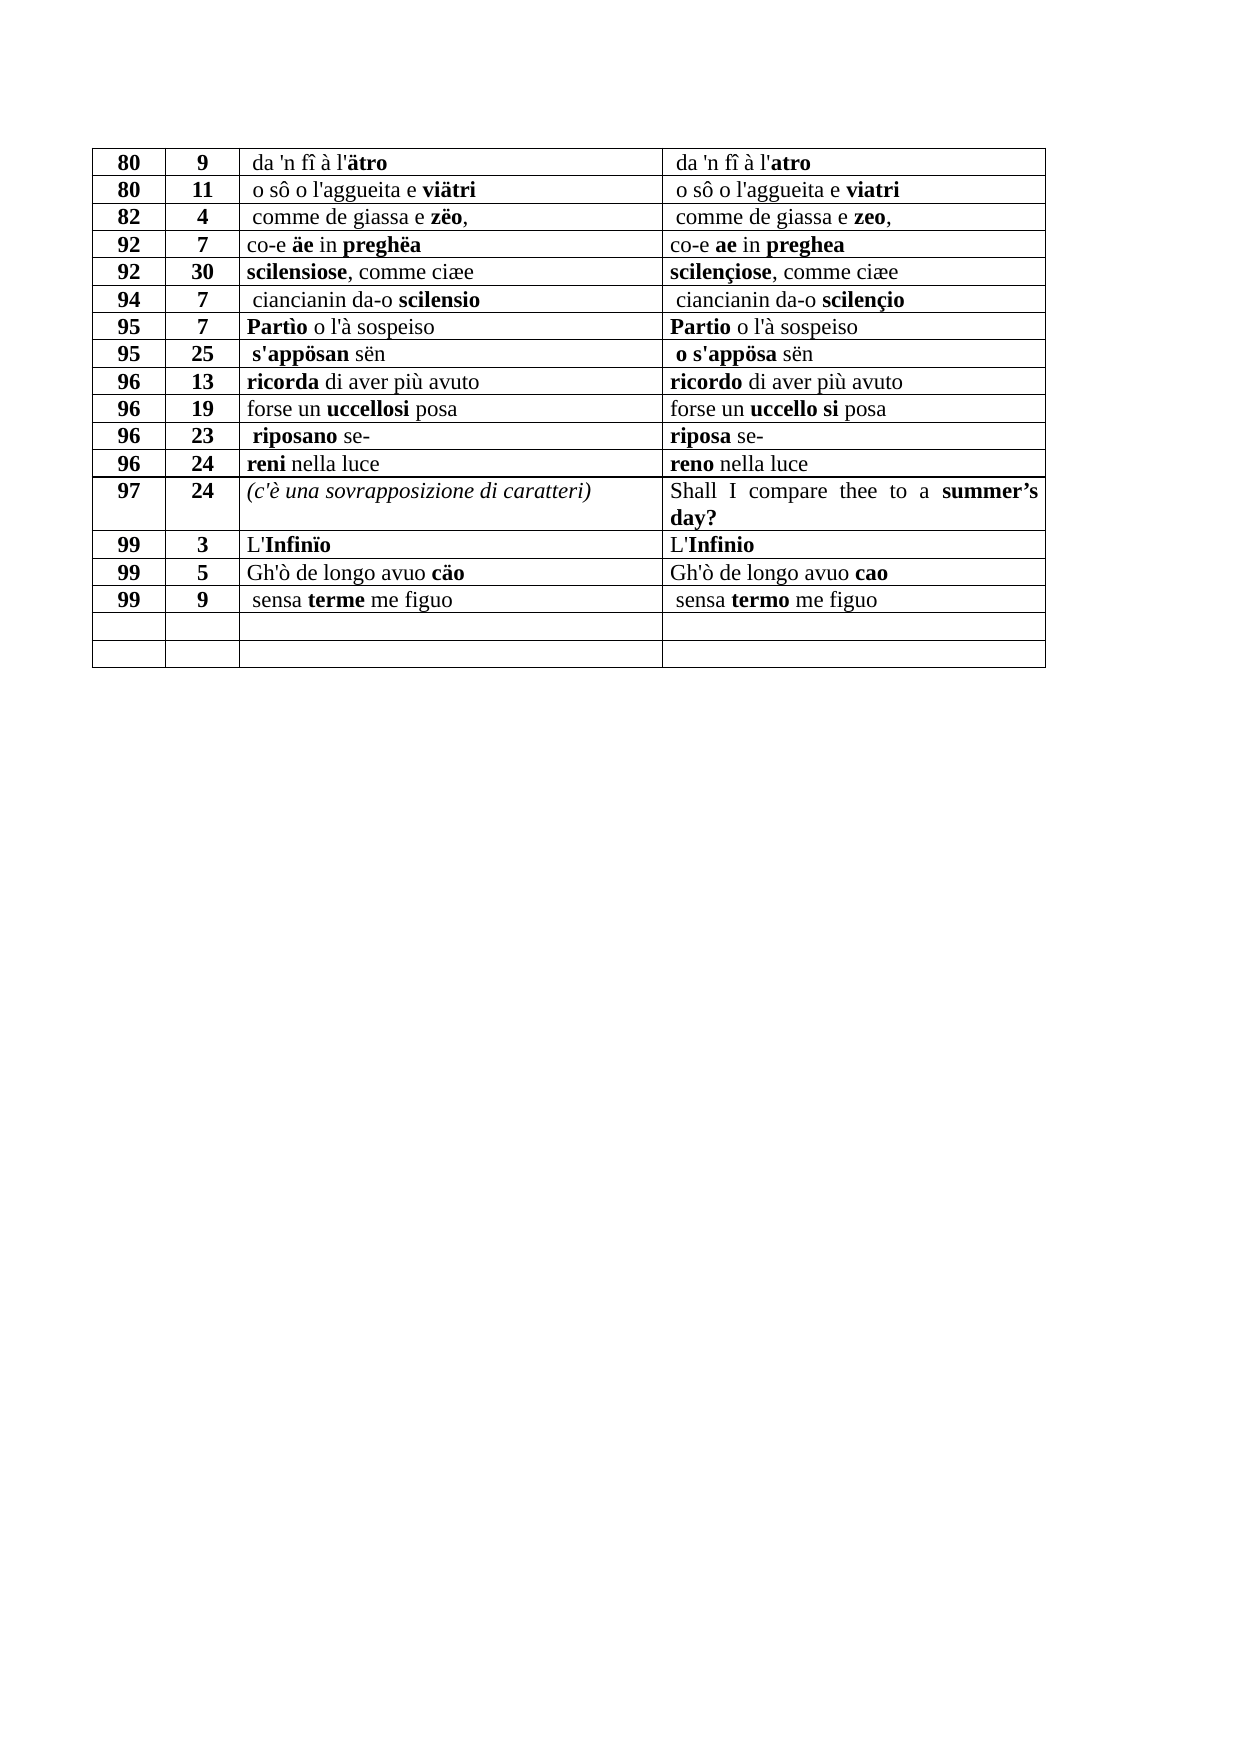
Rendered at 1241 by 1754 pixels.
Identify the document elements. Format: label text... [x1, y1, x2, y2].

table_cell 96 [93, 450, 165, 476]
table_cell 96 [93, 423, 165, 449]
table_cell sensa terme me figuo [240, 586, 662, 612]
table_cell 13 [166, 368, 239, 394]
table_cell [240, 641, 662, 667]
table_cell 96 [93, 395, 165, 422]
table_cell 4 [166, 204, 239, 230]
table_cell 95 [93, 313, 165, 339]
table_cell 30 [166, 258, 239, 284]
table_cell [240, 613, 662, 640]
table_cell sensa termo me figuo [663, 586, 1045, 612]
table_cell L'Infinïo [240, 531, 662, 557]
table_cell 7 [166, 286, 239, 312]
table_cell 11 [166, 176, 239, 202]
table_cell scilensiose, comme ciæe [240, 258, 662, 284]
table_cell 24 [166, 478, 239, 530]
table_cell 7 [166, 313, 239, 339]
table_cell 19 [166, 395, 239, 422]
table_cell 24 [166, 450, 239, 476]
table_cell co-e äe in preghëa [240, 231, 662, 257]
table_cell 99 [93, 586, 165, 612]
table_cell ciancianin da-o scilensio [240, 286, 662, 312]
table_cell 9 [166, 586, 239, 612]
table_cell 5 [166, 559, 239, 585]
table_cell 94 [93, 286, 165, 312]
table_cell (c'è una sovrapposizione di caratteri) [240, 478, 662, 530]
table_cell Gh'ò de longo avuo cao [663, 559, 1045, 585]
table_cell [663, 641, 1045, 667]
table_cell [93, 613, 165, 640]
table_cell 80 [93, 176, 165, 202]
table_cell [166, 613, 239, 640]
table_cell comme de giassa e zeo, [663, 204, 1045, 230]
table_cell ricorda di aver più avuto [240, 368, 662, 394]
table_cell co-e ae in preghea [663, 231, 1045, 257]
table_cell 95 [93, 340, 165, 367]
table_cell reno nella luce [663, 450, 1045, 476]
table_cell forse un uccellosi posa [240, 395, 662, 422]
table_cell 82 [93, 204, 165, 230]
table_cell [93, 641, 165, 667]
table_cell Gh'ò de longo avuo cäo [240, 559, 662, 585]
table_cell [166, 641, 239, 667]
table_cell scilençiose, comme ciæe [663, 258, 1045, 284]
table_cell Shall I compare thee to a summer’s day? [663, 478, 1045, 530]
table_cell ricordo di aver più avuto [663, 368, 1045, 394]
table_cell o sô o l'aggueita e viatri [663, 176, 1045, 202]
table_cell 92 [93, 258, 165, 284]
table_cell 96 [93, 368, 165, 394]
table_cell 7 [166, 231, 239, 257]
table_cell 97 [93, 478, 165, 530]
table_cell da 'n fî à l'atro [663, 149, 1045, 175]
table_cell riposa se- [663, 423, 1045, 449]
table_cell o s'appösa sën [663, 340, 1045, 367]
table_cell 99 [93, 531, 165, 557]
table_cell [663, 613, 1045, 640]
table_cell 99 [93, 559, 165, 585]
table_cell o sô o l'aggueita e viätri [240, 176, 662, 202]
table_cell 3 [166, 531, 239, 557]
table_cell 23 [166, 423, 239, 449]
table_cell comme de giassa e zëo, [240, 204, 662, 230]
table_cell ciancianin da-o scilençio [663, 286, 1045, 312]
table_cell 80 [93, 149, 165, 175]
table_cell Partio o l'à sospeiso [663, 313, 1045, 339]
table_cell 25 [166, 340, 239, 367]
table_cell da 'n fî à l'ätro [240, 149, 662, 175]
table_cell Partìo o l'à sospeiso [240, 313, 662, 339]
table_cell riposano se- [240, 423, 662, 449]
table_cell reni nella luce [240, 450, 662, 476]
table_cell 92 [93, 231, 165, 257]
table_cell L'Infinio [663, 531, 1045, 557]
table_cell s'appösan sën [240, 340, 662, 367]
table_cell forse un uccello si posa [663, 395, 1045, 422]
table_cell 9 [166, 149, 239, 175]
